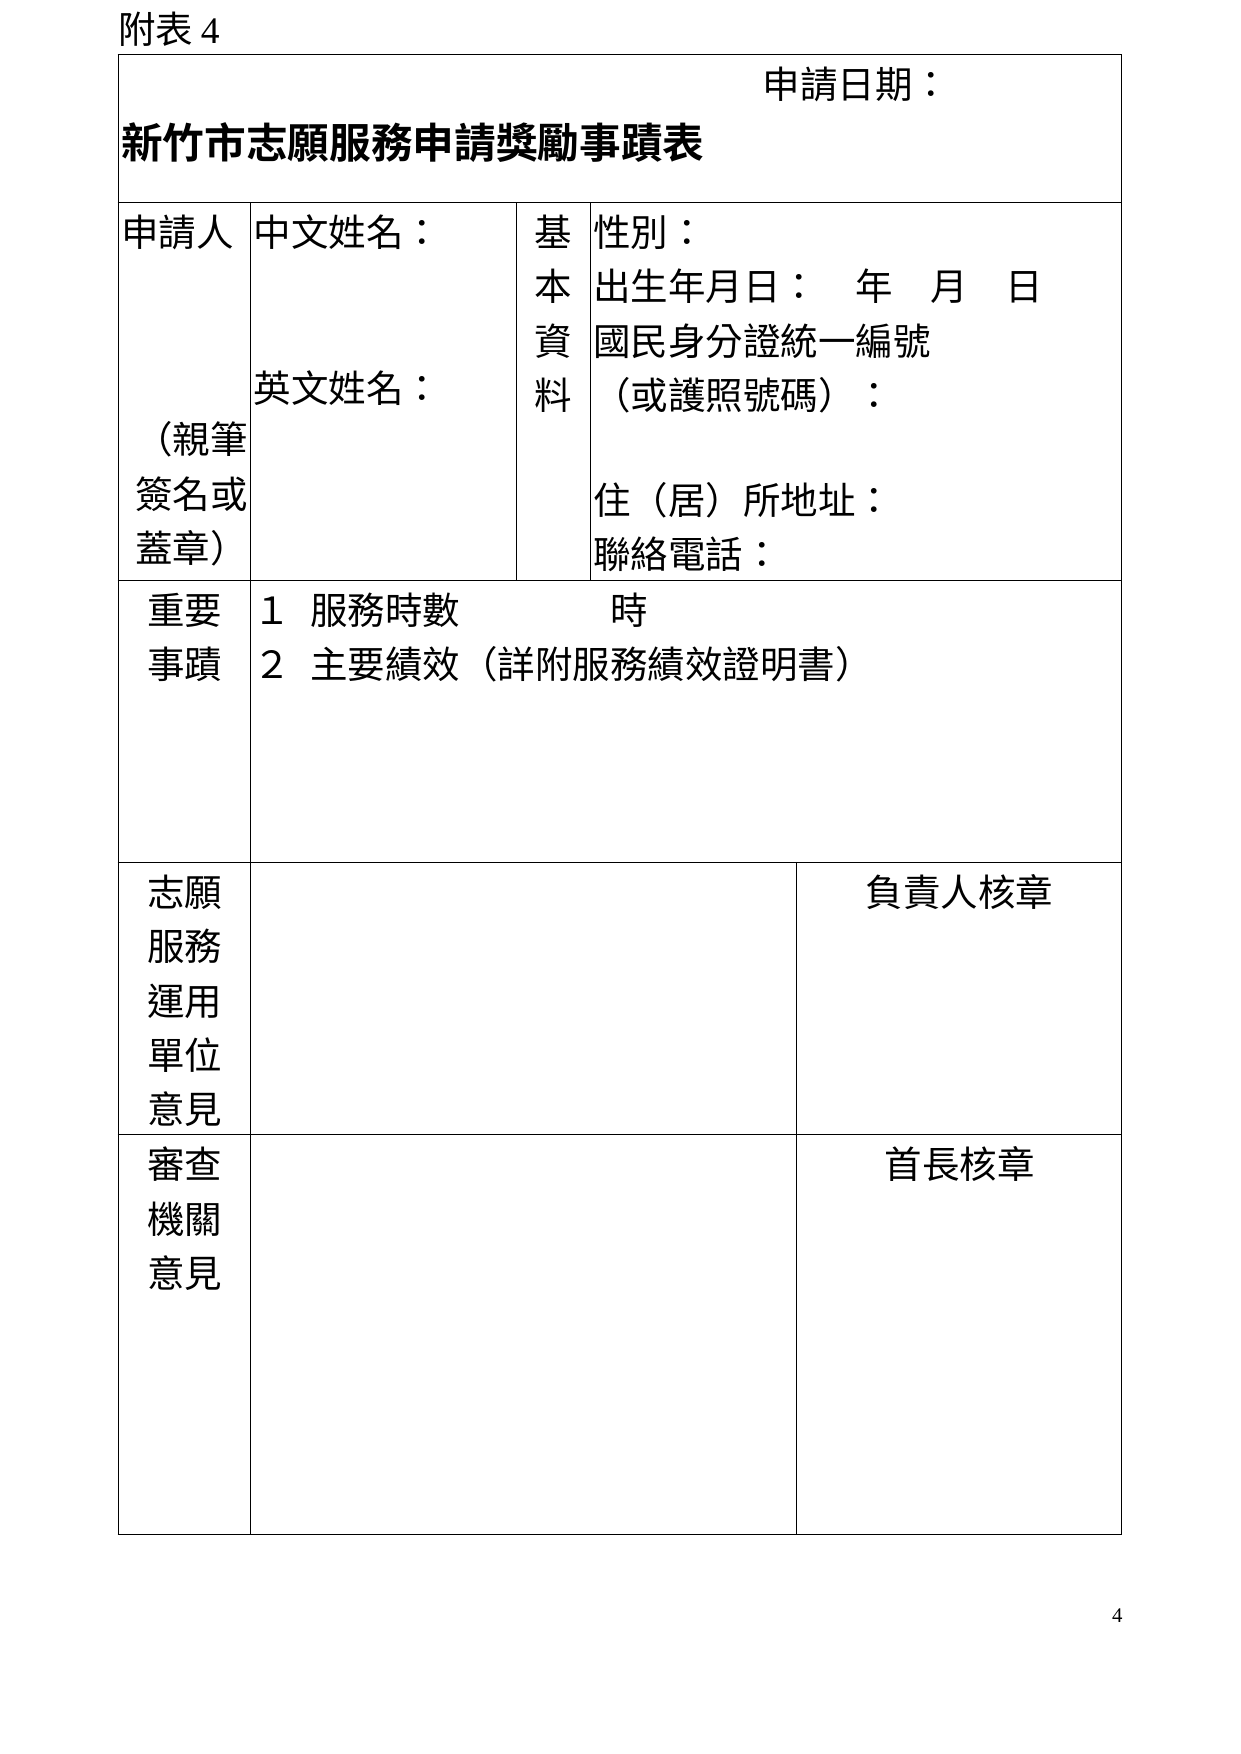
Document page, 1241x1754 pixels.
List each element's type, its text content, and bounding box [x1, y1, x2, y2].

text 附表4 [118, 0, 1122, 54]
table_cell 志願 服務 運用 單位 意見 [119, 863, 250, 1134]
table_cell 負責人核章 [797, 863, 1121, 1134]
table_cell 首長核章 [797, 1135, 1121, 1533]
table_cell 基本資料 [517, 203, 590, 580]
table_cell 性別： 出生年月日： 年 月 日 國民身分證統一編號 （或護照號碼）： 住（居）所地址： 聯絡電話： [591, 203, 1121, 580]
table_cell 重要 事蹟 [119, 581, 250, 862]
table_cell [251, 863, 796, 1134]
table_header 申請日期： 新竹市志願服務申請獎勵事蹟表 [119, 55, 1121, 202]
table_cell [251, 1135, 796, 1533]
table_cell １ 服務時數 時 ２ 主要績效（詳附服務績效證明書） [251, 581, 1121, 862]
table_cell 申請人 （親筆簽名或蓋章） [119, 203, 250, 580]
table_cell 審查 機關 意見 [119, 1135, 250, 1533]
table_cell 中文姓名： 英文姓名： [251, 203, 516, 580]
